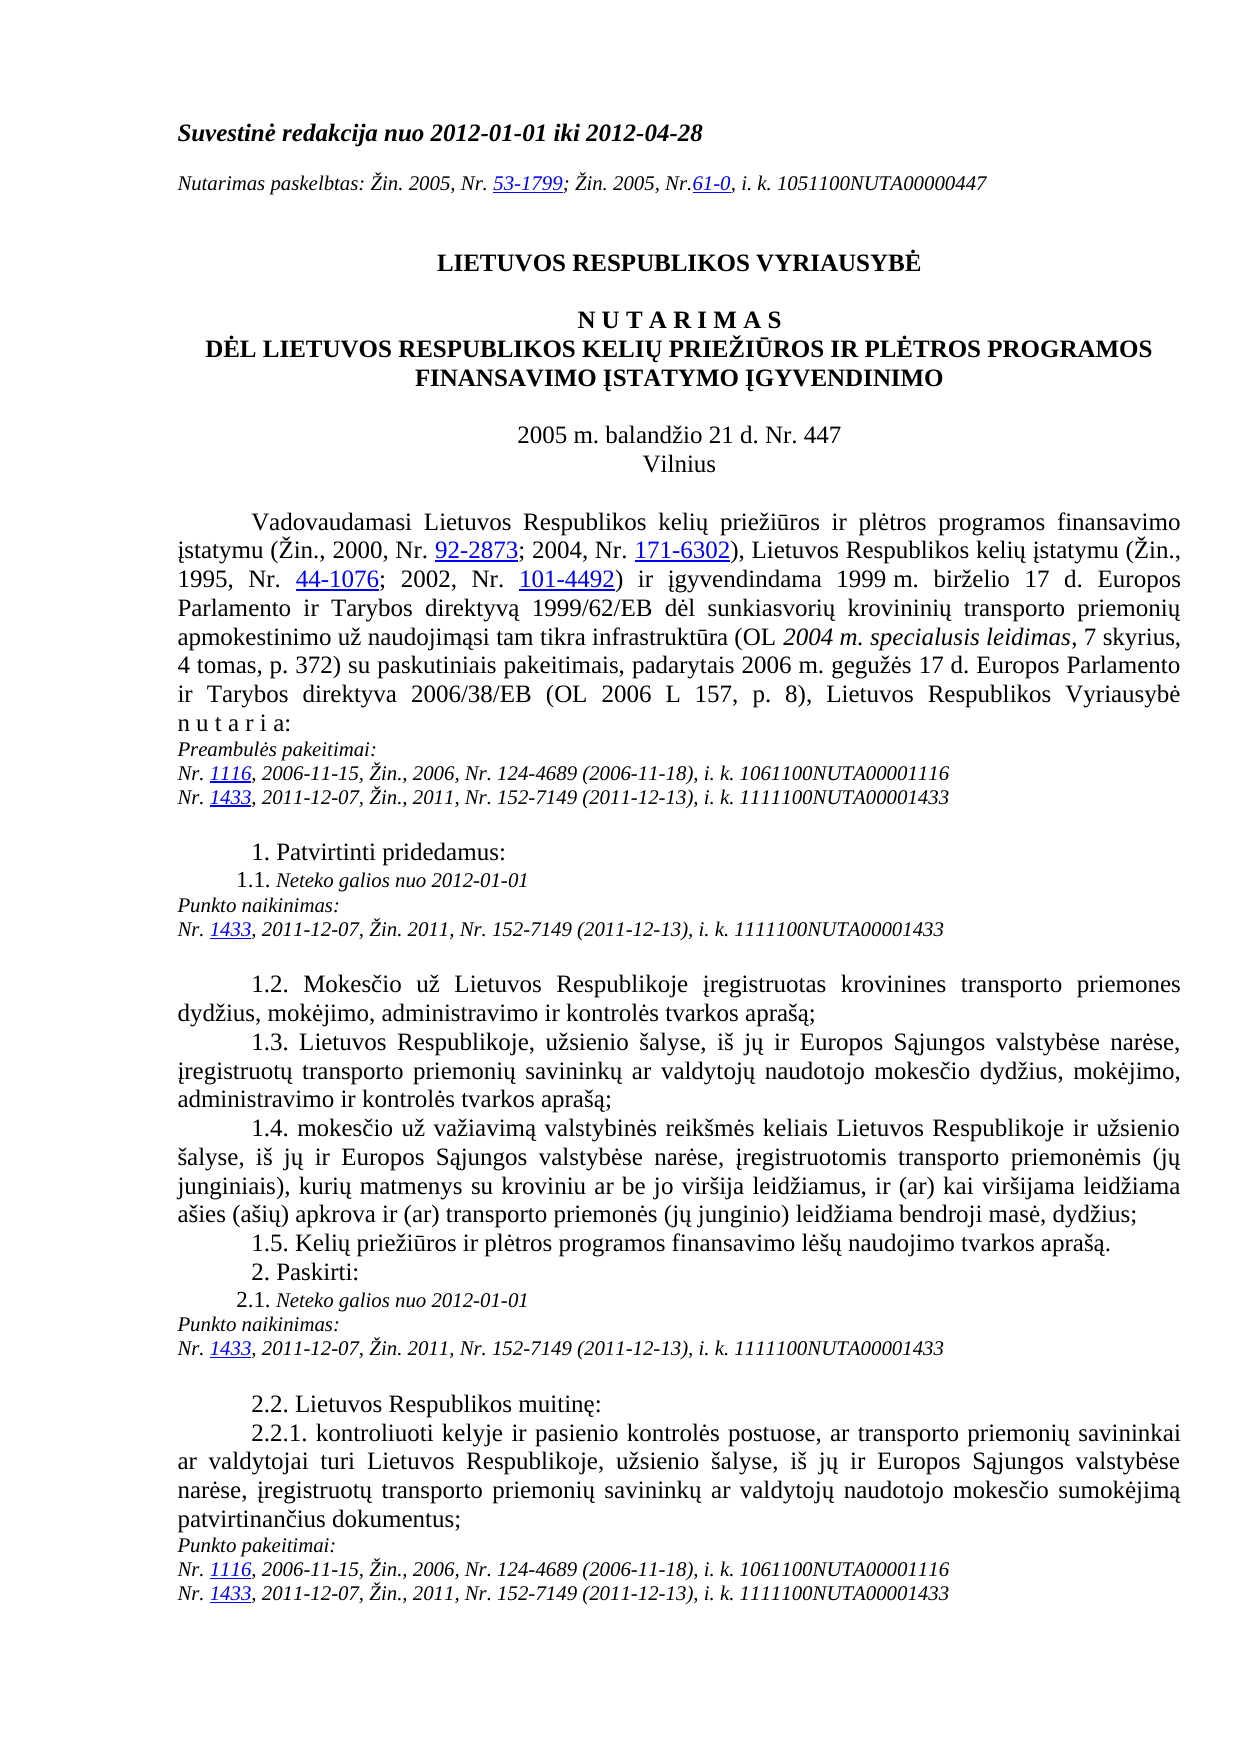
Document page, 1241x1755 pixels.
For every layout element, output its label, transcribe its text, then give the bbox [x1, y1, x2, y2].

text 2005 m. balandžio 21 d. Nr. 447 [177, 420, 1181, 449]
text 2.1. Neteko galios nuo 2012-01-01 [177, 1286, 1181, 1312]
text Punkto pakeitimai: [177, 1533, 1181, 1557]
text 2.2. Lietuvos Respublikos muitinę: [177, 1389, 1181, 1418]
text Nr. 1433, 2011-12-07, Žin., 2011, Nr. 152-7149 (2011-12-13), i. k. 1111100NUTA00001433 [177, 1581, 1181, 1605]
text Nr. 1116, 2006-11-15, Žin., 2006, Nr. 124-4689 (2006-11-18), i. k. 1061100NUTA00001116 [177, 1557, 1181, 1581]
text Vilnius [177, 449, 1181, 478]
text 2. Paskirti: [177, 1257, 1181, 1286]
text 1. Patvirtinti pridedamus: [177, 837, 1181, 866]
text 2.2.1. kontroliuoti kelyje ir pasienio kontrolės postuose, ar transporto priemonių savininkai ar valdytojai turi Lietuvos Respublikoje, užsienio šalyse, iš jų ir Europos Sąjungos valstybėse narėse, įregistruotų transporto priemonių savininkų ar valdytojų naudotojo mokesčio sumokėjimą patvirtinančius dokumentus; [177, 1418, 1181, 1533]
text LIETUVOS RESPUBLIKOS VYRIAUSYBĖ [177, 248, 1181, 277]
text Nr. 1433, 2011-12-07, Žin. 2011, Nr. 152-7149 (2011-12-13), i. k. 1111100NUTA00001433 [177, 1336, 1181, 1360]
text 1.1. Neteko galios nuo 2012-01-01 [177, 866, 1181, 893]
text 1.5. Kelių priežiūros ir plėtros programos finansavimo lėšų naudojimo tvarkos aprašą. [177, 1228, 1181, 1257]
text DĖL LIETUVOS RESPUBLIKOS KELIŲ PRIEŽIŪROS IR PLĖTROS PROGRAMOS FINANSAVIMO ĮSTATYMO ĮGYVENDINIMO [177, 334, 1181, 392]
text Nutarimas paskelbtas: Žin. 2005, Nr. 53-1799; Žin. 2005, Nr.61-0, i. k. 1051100NUTA00000447 [177, 171, 1181, 195]
text Punkto naikinimas: [177, 1312, 1181, 1336]
text Nr. 1433, 2011-12-07, Žin., 2011, Nr. 152-7149 (2011-12-13), i. k. 1111100NUTA00001433 [177, 785, 1181, 809]
text N U T A R I M A S [177, 305, 1181, 334]
text Suvestinė redakcija nuo 2012-01-01 iki 2012-04-28 [177, 118, 1181, 147]
text Preambulės pakeitimai: [177, 737, 1181, 761]
text 1.4. mokesčio už važiavimą valstybinės reikšmės keliais Lietuvos Respublikoje ir užsienio šalyse, iš jų ir Europos Sąjungos valstybėse narėse, įregistruotomis transporto priemonėmis (jų junginiais), kurių matmenys su kroviniu ar be jo viršija leidžiamus, ir (ar) kai viršijama leidžiama ašies (ašių) apkrova ir (ar) transporto priemonės (jų junginio) leidžiama bendroji masė, dydžius; [177, 1113, 1181, 1228]
text Nr. 1433, 2011-12-07, Žin. 2011, Nr. 152-7149 (2011-12-13), i. k. 1111100NUTA00001433 [177, 917, 1181, 941]
text Nr. 1116, 2006-11-15, Žin., 2006, Nr. 124-4689 (2006-11-18), i. k. 1061100NUTA00001116 [177, 761, 1181, 785]
text 1.2. Mokesčio už Lietuvos Respublikoje įregistruotas krovinines transporto priemones dydžius, mokėjimo, administravimo ir kontrolės tvarkos aprašą; [177, 969, 1181, 1027]
text Vadovaudamasi Lietuvos Respublikos kelių priežiūros ir plėtros programos finansavimo įstatymu (Žin., 2000, Nr. 92-2873; 2004, Nr. 171-6302), Lietuvos Respublikos kelių įstatymu (Žin., 1995, Nr. 44-1076; 2002, Nr. 101-4492) ir įgyvendindama 1999 m. birželio 17 d. Europos Parlamento ir Tarybos direktyvą 1999/62/EB dėl sunkiasvorių krovininių transporto priemonių apmokestinimo už naudojimąsi tam tikra infrastruktūra (OL 2004 m. specialusis leidimas, 7 skyrius, 4 tomas, p. 372) su paskutiniais pakeitimais, padarytais 2006 m. gegužės 17 d. Europos Parlamento ir Tarybos direktyva 2006/38/EB (OL 2006 L 157, p. 8), Lietuvos Respublikos Vyriausybė nutaria: [177, 507, 1181, 737]
text 1.3. Lietuvos Respublikoje, užsienio šalyse, iš jų ir Europos Sąjungos valstybėse narėse, įregistruotų transporto priemonių savininkų ar valdytojų naudotojo mokesčio dydžius, mokėjimo, administravimo ir kontrolės tvarkos aprašą; [177, 1027, 1181, 1113]
text Punkto naikinimas: [177, 893, 1181, 917]
